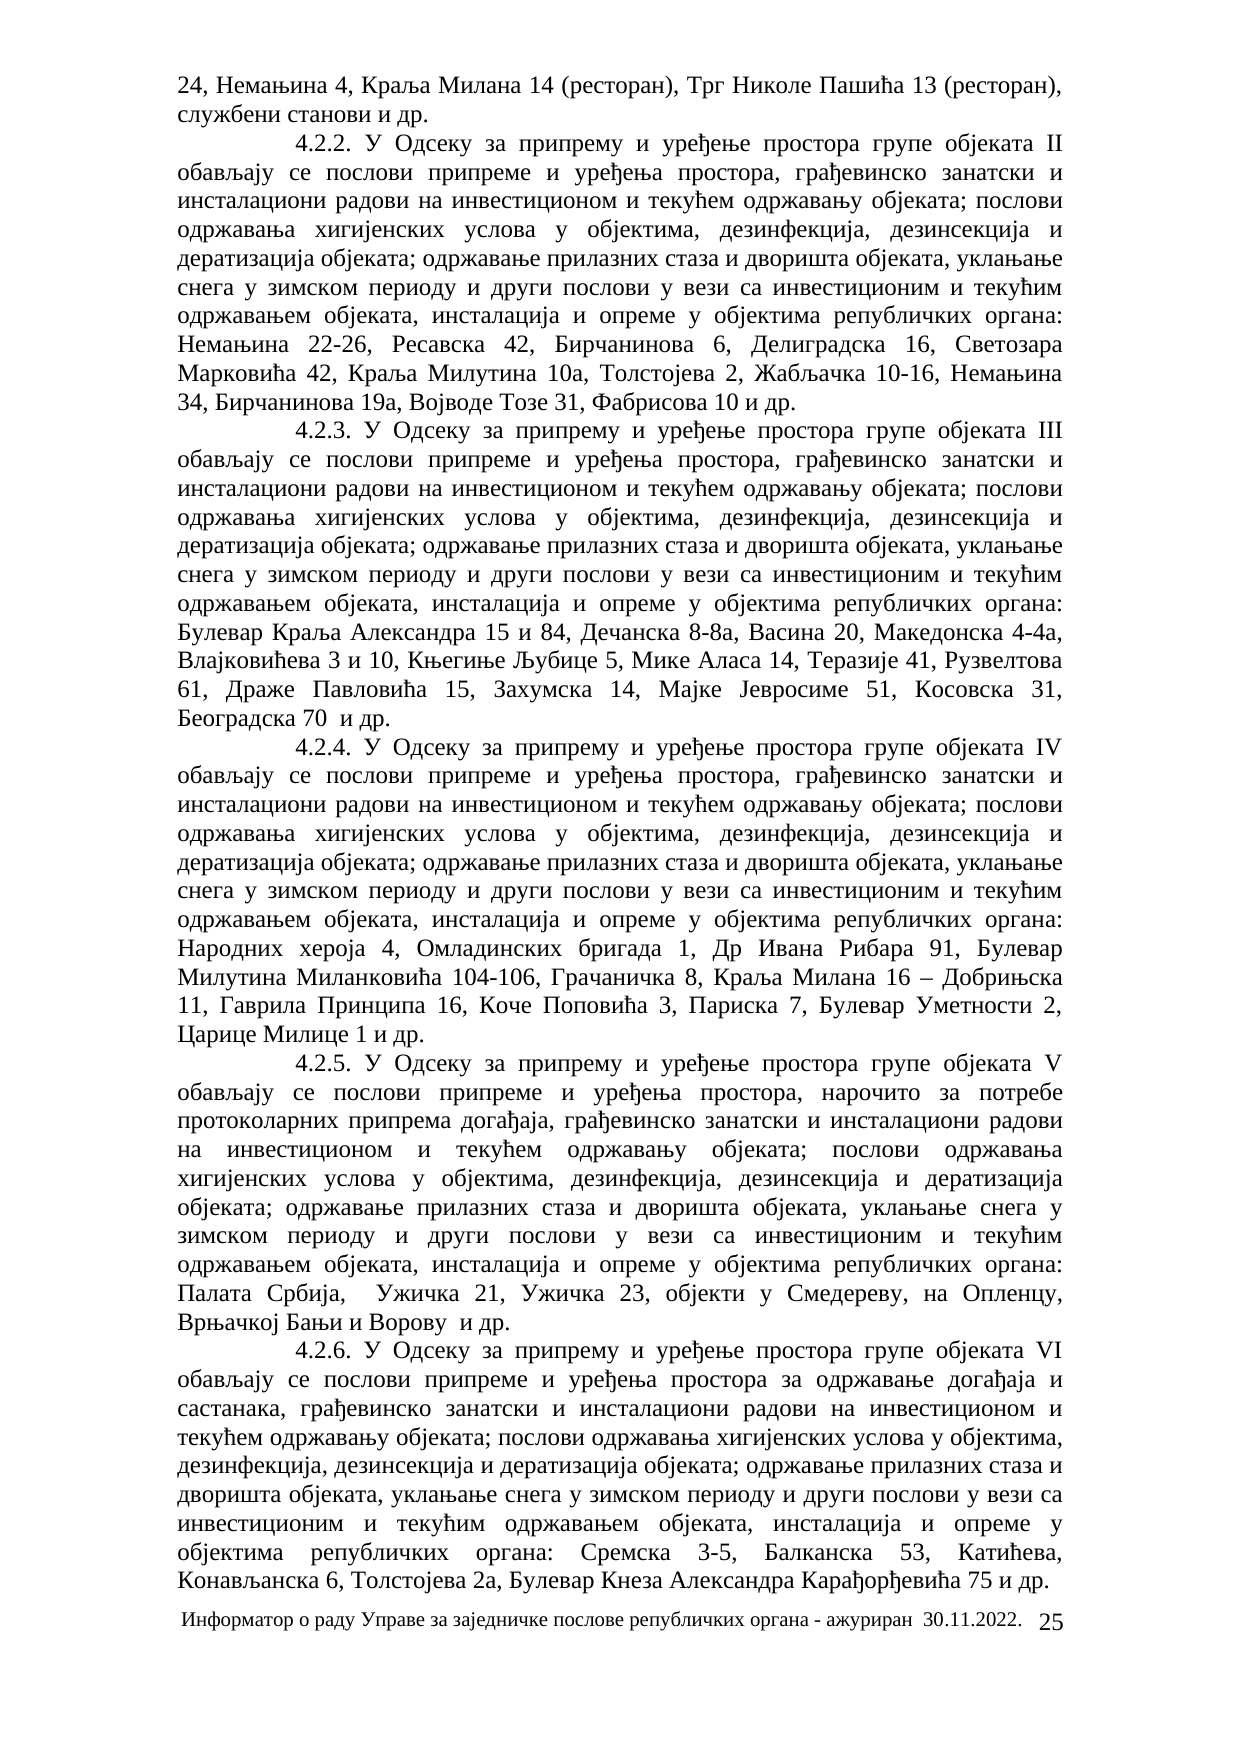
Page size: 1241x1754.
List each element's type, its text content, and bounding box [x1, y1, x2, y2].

text 4.2.5. У Одсеку за припрему и уређење простора групе објеката V обављају се послови припреме и уређења простора, нарочито за потребе протоколарних припрема догађаја, грађевинско занатски и инсталациони радови на инвестиционом и текућем одржавању објеката; послови одржавања хигијенских услова у објектима, дезинфекција, дезинсекција и дератизација објеката; одржавање прилазних стаза и дворишта објеката, уклањање снега у зимском периоду и други послови у вези са инвестиционим и текућим одржавањем објеката, инсталација и опреме у објектима републичких органа: Палата Србија, Ужичка 21, Ужичка 23, објекти у Смедереву, на Опленцу, Врњачкој Бањи и Ворову и др. [177, 1048, 1063, 1336]
text 4.2.2. У Одсеку за припрему и уређење простора групе објеката II обављају се послови припреме и уређења простора, грађевинско занатски и инсталациони радови на инвестиционом и текућем одржавању објеката; послови одржавања хигијенских услова у објектима, дезинфекција, дезинсекција и дератизација објеката; одржавање прилазних стаза и дворишта објеката, уклањање снега у зимском периоду и други послови у вези са инвестиционим и текућим одржавањем објеката, инсталација и опреме у објектима републичких органа: Немањина 22-26, Ресавска 42, Бирчанинова 6, Делиградска 16, Светозара Марковића 42, Краља Милутина 10а, Толстојева 2, Жабљачка 10-16, Немањина 34, Бирчанинова 19а, Војводе Тозе 31, Фабрисова 10 и др. [177, 128, 1063, 416]
text 4.2.3. У Одсеку за припрему и уређење простора групе објеката III обављају се послови припреме и уређења простора, грађевинско занатски и инсталациони радови на инвестиционом и текућем одржавању објеката; послови одржавања хигијенских услова у објектима, дезинфекција, дезинсекција и дератизација објеката; одржавање прилазних стаза и дворишта објеката, уклањање снега у зимском периоду и други послови у вези са инвестиционим и текућим одржавањем објеката, инсталација и опреме у објектима републичких органа: Булевар Краља Александра 15 и 84, Дечанска 8-8а, Васина 20, Македонска 4-4а, Влајковићева 3 и 10, Књегиње Љубице 5, Мике Аласа 14, Теразије 41, Рузвелтова 61, Драже Павловића 15, Захумска 14, Мајке Јевросиме 51, Косовска 31, Београдска 70 и др. [177, 416, 1063, 732]
text 4.2.6. У Одсеку за припрему и уређење простора групе објеката VI обављају се послови припреме и уређења простора за одржавање догађаја и састанака, грађевинско занатски и инсталациони радови на инвестиционом и текућем одржавању објеката; послови одржавања хигијенских услова у објектима, дезинфекција, дезинсекција и дератизација објеката; одржавање прилазних стаза и дворишта објеката, уклањање снега у зимском периоду и други послови у вези са инвестиционим и текућим одржавањем објеката, инсталација и опреме у објектима републичких органа: Сремска 3-5, Балканска 53, Катићева, Конављанска 6, Толстојева 2а, Булевар Кнеза Александра Карађорђевића 75 и др. [177, 1336, 1063, 1594]
text 4.2.4. У Одсеку за припрему и уређење простора групе објеката IV обављају се послови припреме и уређења простора, грађевинско занатски и инсталациони радови на инвестиционом и текућем одржавању објеката; послови одржавања хигијенских услова у објектима, дезинфекција, дезинсекција и дератизација објеката; одржавање прилазних стаза и дворишта објеката, уклањање снега у зимском периоду и други послови у вези са инвестиционим и текућим одржавањем објеката, инсталација и опреме у објектима републичких органа: Народних хероја 4, Омладинских бригада 1, Др Ивана Рибара 91, Булевар Милутина Миланковића 104-106, Грачаничка 8, Краља Милана 16 – Добрињска 11, Гаврила Принципа 16, Коче Поповића 3, Париска 7, Булевар Уметности 2, Царице Милице 1 и др. [177, 732, 1063, 1048]
text 24, Немањина 4, Краља Милана 14 (ресторан), Трг Николе Пашића 13 (ресторан), службени станови и др. [177, 71, 1063, 128]
